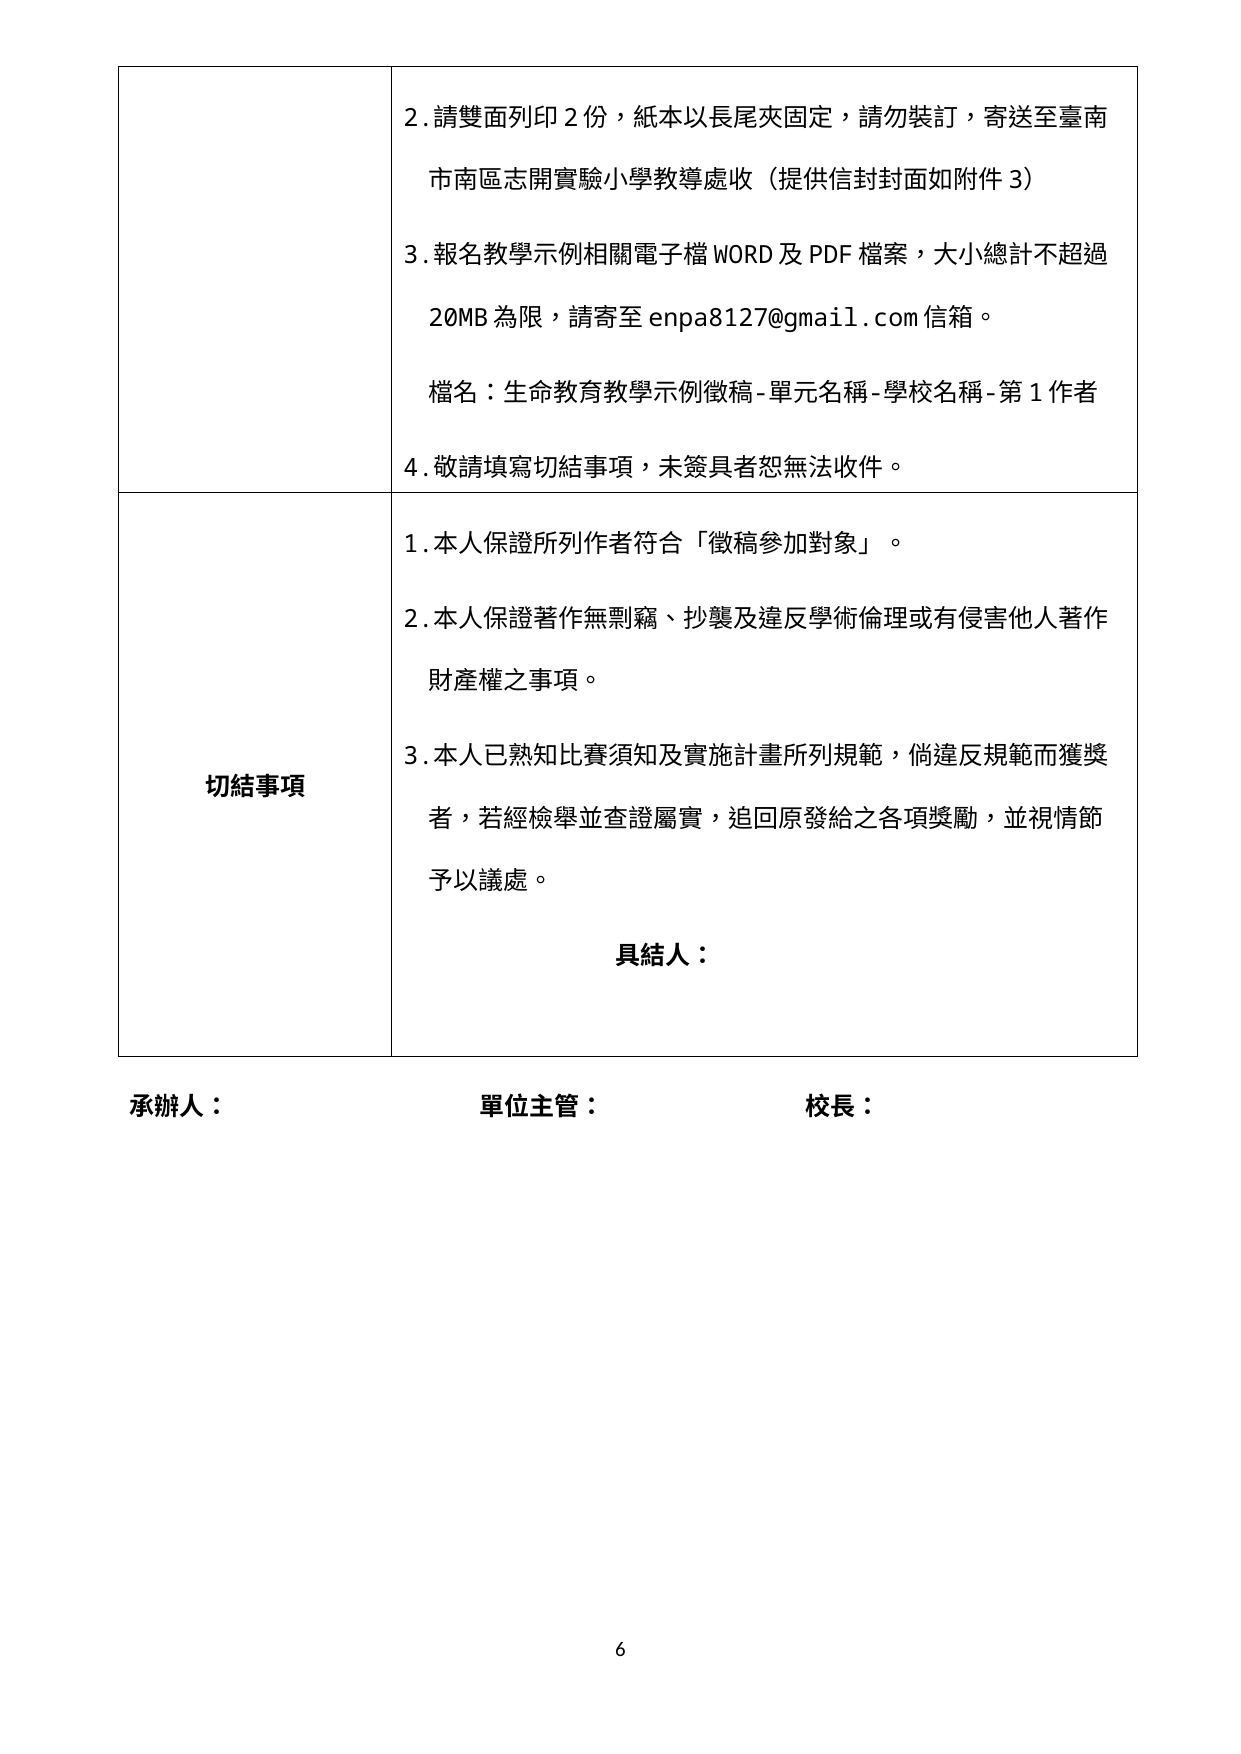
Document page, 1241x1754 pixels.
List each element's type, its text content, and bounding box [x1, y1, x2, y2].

table_cell 切結事項 [119, 493, 391, 1056]
table_cell [119, 67, 391, 492]
table_cell 2.請雙面列印2份，紙本以長尾夾固定，請勿裝訂，寄送至臺南市南區志開實驗小學教導處收（提供信封封面如附件3） 3.報名教學示例相關電子檔WORD及PDF檔案，大小總計不超過20MB為限，請寄至enpa8127@gmail.com信箱。 檔名：生命教育教學示例徵稿-單元名稱-學校名稱-第1作者 4.敬請填寫切結事項，未簽具者恕無法收件。 [392, 67, 1137, 492]
table_cell 承辦人： [118, 1057, 468, 1132]
table_cell 1.本人保證所列作者符合「徵稿參加對象」。 2.本人保證著作無剽竊、抄襲及違反學術倫理或有侵害他人著作財產權之事項。 3.本人已熟知比賽須知及實施計畫所列規範，倘違反規範而獲獎者，若經檢舉並查證屬實，追回原發給之各項獎勵，並視情節予以議處。 具結人： [392, 493, 1137, 1056]
table_cell 單位主管： [468, 1057, 794, 1132]
table_cell 校長： [794, 1057, 1137, 1132]
